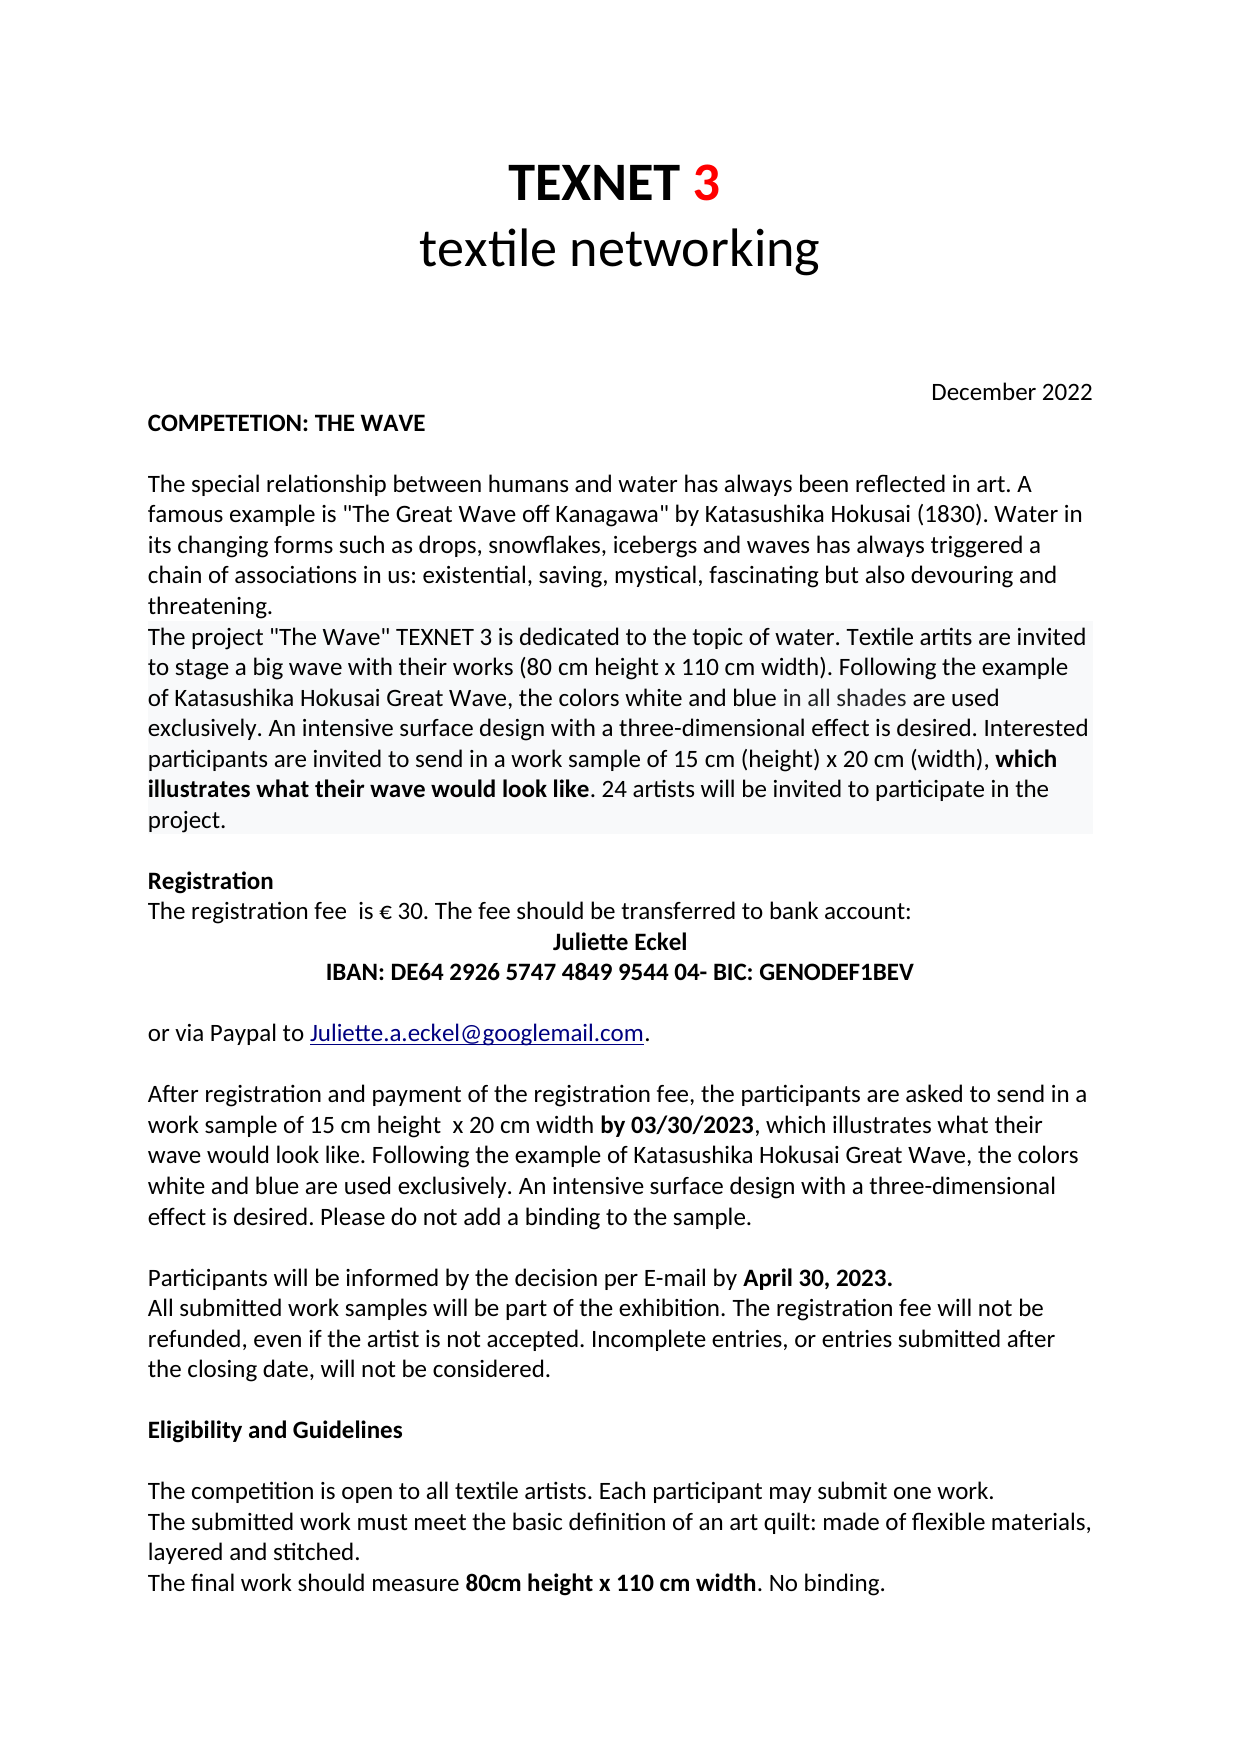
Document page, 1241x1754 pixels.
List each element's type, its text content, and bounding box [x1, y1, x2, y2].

text All submitted work samples will be part of the exhibition. The registration fee will not be refunded, even if the artist is not accepted. Incomplete entries, or entries submitted after the closing date, will not be considered. [148, 1292, 1093, 1384]
text Registration [148, 865, 1093, 895]
text textile networking [148, 214, 1093, 280]
text The project "The Wave" TEXNET 3 is dedicated to the topic of water. Textile artits are invited to stage a big wave with their works (80 cm height x 110 cm width). Following the example of Katasushika Hokusai Great Wave, the colors white and blue in all shades are used exclusively. An intensive surface design with a three-dimensional effect is desired. Interested participants are invited to send in a work sample of 15 cm (height) x 20 cm (width), which illustrates what their wave would look like. 24 artists will be invited to participate in the project. [148, 621, 1093, 834]
text The registration fee is € 30. The fee should be transferred to bank account: [148, 895, 1093, 926]
text Eligibility and Guidelines [148, 1414, 1093, 1445]
text December 2022 [148, 377, 1093, 407]
text IBAN: DE64 2926 5747 4849 9544 04- BIC: GENODEF1BEV [148, 956, 1093, 987]
text The competition is open to all textile artists. Each participant may submit one work. [148, 1475, 1093, 1506]
text COMPETETION: THE WAVE [148, 407, 1093, 438]
text After registration and payment of the registration fee, the participants are asked to send in a work sample of 15 cm height x 20 cm width by 03/30/2023, which illustrates what their wave would look like. Following the example of Katasushika Hokusai Great Wave, the colors white and blue are used exclusively. An intensive surface design with a three-dimensional effect is desired. Please do not add a binding to the sample. [148, 1078, 1093, 1231]
text The submitted work must meet the basic definition of an art quilt: made of flexible materials, layered and stitched. [148, 1506, 1093, 1567]
text Participants will be informed by the decision per E-mail by April 30, 2023. [148, 1262, 1093, 1292]
text The final work should measure 80cm height x 110 cm width. No binding. [148, 1567, 1093, 1597]
text Juliette Eckel [148, 926, 1093, 956]
text or via Paypal to Juliette.a.eckel@googlemail.com. [148, 1017, 1093, 1048]
text TEXNET 3 [148, 148, 1093, 214]
text The special relationship between humans and water has always been reflected in art. A famous example is "The Great Wave off Kanagawa" by Katasushika Hokusai (1830). Water in its changing forms such as drops, snowflakes, icebergs and waves has always triggered a chain of associations in us: existential, saving, mystical, fascinating but also devouring and threatening. [148, 468, 1093, 621]
